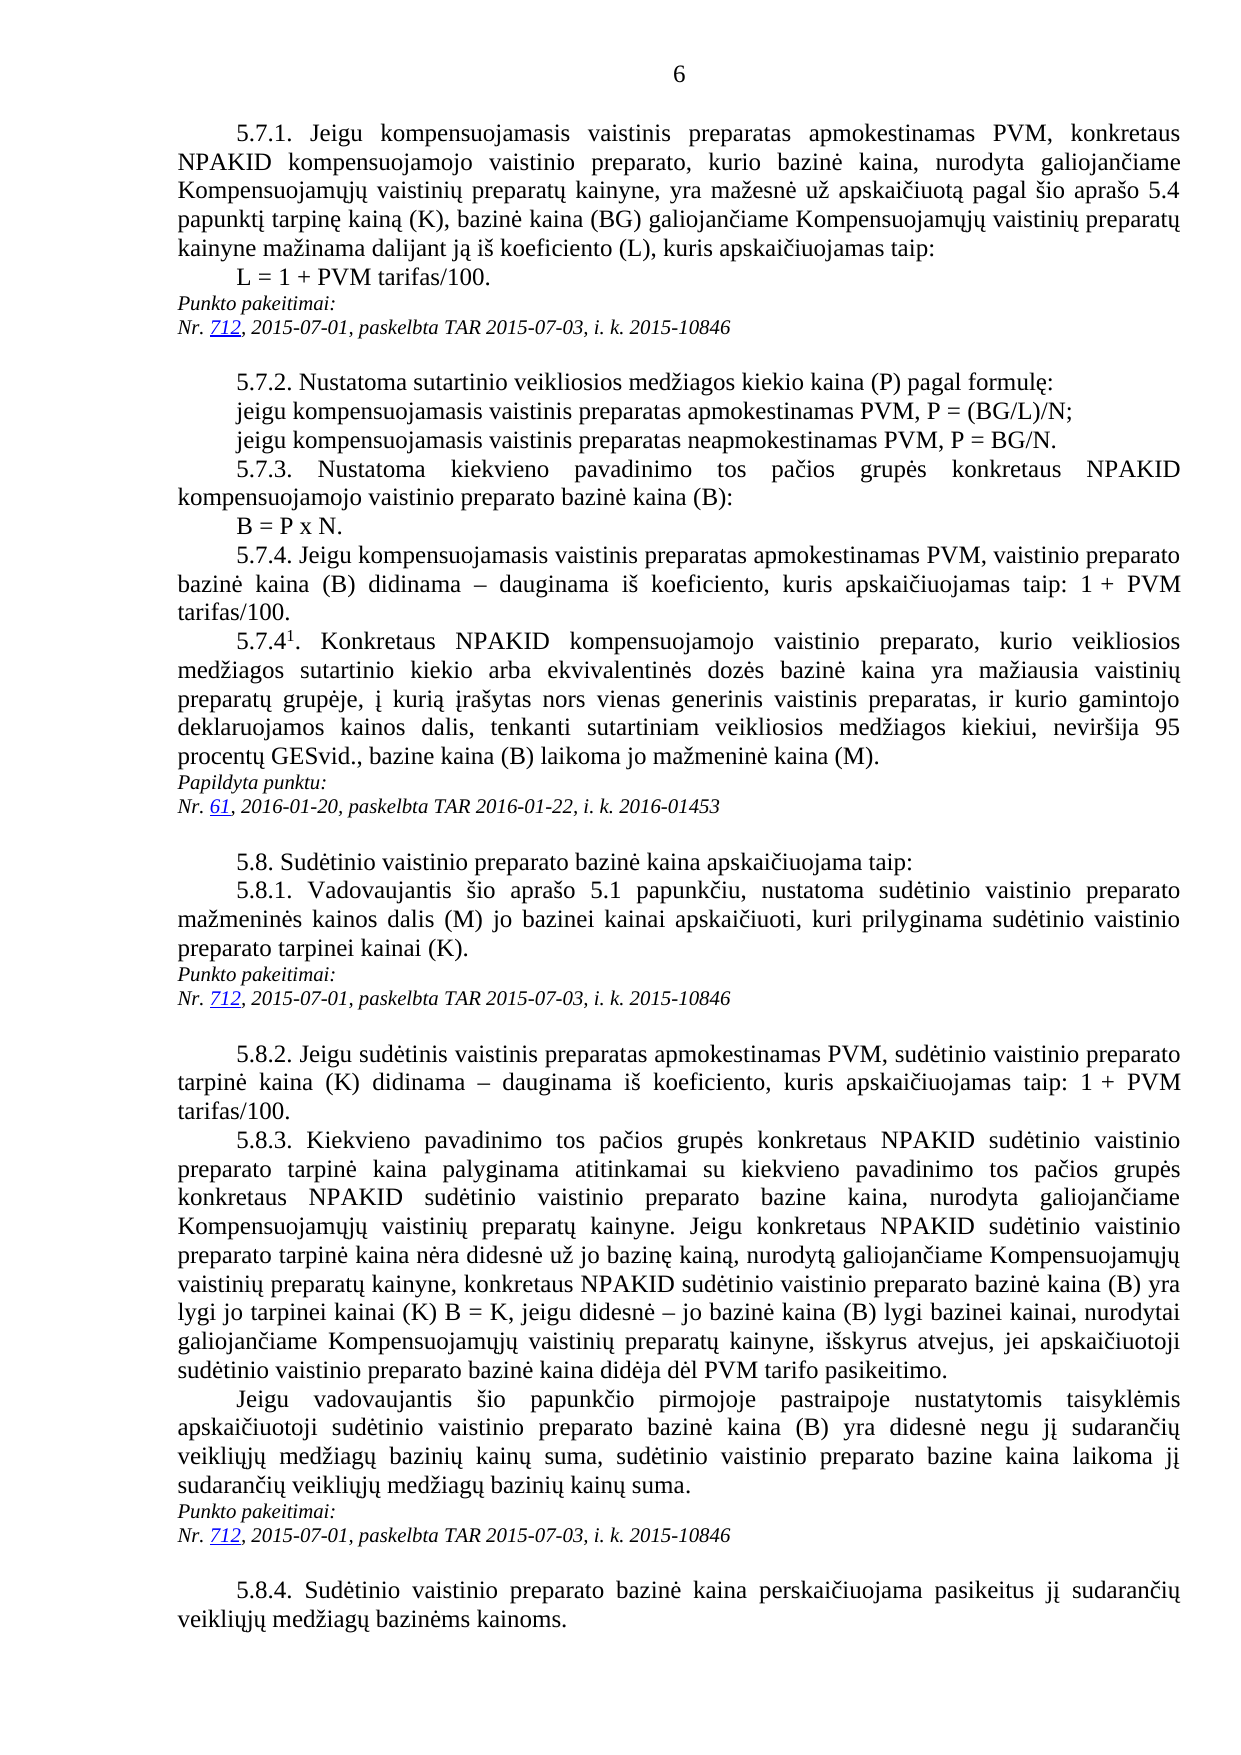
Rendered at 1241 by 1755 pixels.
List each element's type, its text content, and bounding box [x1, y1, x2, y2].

text Papildyta punktu: [177, 770, 1181, 794]
text Punkto pakeitimai: [177, 962, 1181, 986]
text Punkto pakeitimai: [177, 1499, 1181, 1523]
text 5.7.1. Jeigu kompensuojamasis vaistinis preparatas apmokestinamas PVM, konkretaus NPAKID kompensuojamojo vaistinio preparato, kurio bazinė kaina, nurodyta galiojančiame Kompensuojamųjų vaistinių preparatų kainyne, yra mažesnė už apskaičiuotą pagal šio aprašo 5.4 papunktį tarpinę kainą (K), bazinė kaina (BG) galiojančiame Kompensuojamųjų vaistinių preparatų kainyne mažinama dalijant ją iš koeficiento (L), kuris apskaičiuojamas taip: [177, 118, 1181, 262]
text 5.8.3. Kiekvieno pavadinimo tos pačios grupės konkretaus NPAKID sudėtinio vaistinio preparato tarpinė kaina palyginama atitinkamai su kiekvieno pavadinimo tos pačios grupės konkretaus NPAKID sudėtinio vaistinio preparato bazine kaina, nurodyta galiojančiame Kompensuojamųjų vaistinių preparatų kainyne. Jeigu konkretaus NPAKID sudėtinio vaistinio preparato tarpinė kaina nėra didesnė už jo bazinę kainą, nurodytą galiojančiame Kompensuojamųjų vaistinių preparatų kainyne, konkretaus NPAKID sudėtinio vaistinio preparato bazinė kaina (B) yra lygi jo tarpinei kainai (K) B = K, jeigu didesnė – jo bazinė kaina (B) lygi bazinei kainai, nurodytai galiojančiame Kompensuojamųjų vaistinių preparatų kainyne, išskyrus atvejus, jei apskaičiuotoji sudėtinio vaistinio preparato bazinė kaina didėja dėl PVM tarifo pasikeitimo. [177, 1125, 1181, 1384]
text 5.8.4. Sudėtinio vaistinio preparato bazinė kaina perskaičiuojama pasikeitus jį sudarančių veikliųjų medžiagų bazinėms kainoms. [177, 1576, 1181, 1633]
text Jeigu vadovaujantis šio papunkčio pirmojoje pastraipoje nustatytomis taisyklėmis apskaičiuotoji sudėtinio vaistinio preparato bazinė kaina (B) yra didesnė negu jį sudarančių veikliųjų medžiagų bazinių kainų suma, sudėtinio vaistinio preparato bazine kaina laikoma jį sudarančių veikliųjų medžiagų bazinių kainų suma. [177, 1384, 1181, 1499]
text Nr. 712, 2015-07-01, paskelbta TAR 2015-07-03, i. k. 2015-10846 [177, 1523, 1181, 1547]
text 5.7.4. Jeigu kompensuojamasis vaistinis preparatas apmokestinamas PVM, vaistinio preparato bazinė kaina (B) didinama – dauginama iš koeficiento, kuris apskaičiuojamas taip: 1 + PVM tarifas/100. [177, 540, 1181, 626]
text Nr. 712, 2015-07-01, paskelbta TAR 2015-07-03, i. k. 2015-10846 [177, 315, 1181, 339]
text L = 1 + PVM tarifas/100. [177, 262, 1181, 291]
text 5.8.1. Vadovaujantis šio aprašo 5.1 papunkčiu, nustatoma sudėtinio vaistinio preparato mažmeninės kainos dalis (M) jo bazinei kainai apskaičiuoti, kuri prilyginama sudėtinio vaistinio preparato tarpinei kainai (K). [177, 876, 1181, 962]
text 5.8. Sudėtinio vaistinio preparato bazinė kaina apskaičiuojama taip: [177, 847, 1181, 876]
text Nr. 61, 2016-01-20, paskelbta TAR 2016-01-22, i. k. 2016-01453 [177, 794, 1181, 818]
text 5.8.2. Jeigu sudėtinis vaistinis preparatas apmokestinamas PVM, sudėtinio vaistinio preparato tarpinė kaina (K) didinama – dauginama iš koeficiento, kuris apskaičiuojamas taip: 1 + PVM tarifas/100. [177, 1039, 1181, 1125]
text jeigu kompensuojamasis vaistinis preparatas apmokestinamas PVM, P = (BG/L)/N; [177, 396, 1181, 425]
text B = P x N. [177, 511, 1181, 540]
text Punkto pakeitimai: [177, 291, 1181, 315]
text jeigu kompensuojamasis vaistinis preparatas neapmokestinamas PVM, P = BG/N. [177, 425, 1181, 454]
text 5.7.3. Nustatoma kiekvieno pavadinimo tos pačios grupės konkretaus NPAKID kompensuojamojo vaistinio preparato bazinė kaina (B): [177, 454, 1181, 511]
text 5.7.41. Konkretaus NPAKID kompensuojamojo vaistinio preparato, kurio veikliosios medžiagos sutartinio kiekio arba ekvivalentinės dozės bazinė kaina yra mažiausia vaistinių preparatų grupėje, į kurią įrašytas nors vienas generinis vaistinis preparatas, ir kurio gamintojo deklaruojamos kainos dalis, tenkanti sutartiniam veikliosios medžiagos kiekiui, neviršija 95 procentų GESvid., bazine kaina (B) laikoma jo mažmeninė kaina (M). [177, 626, 1181, 770]
text Nr. 712, 2015-07-01, paskelbta TAR 2015-07-03, i. k. 2015-10846 [177, 986, 1181, 1010]
text 5.7.2. Nustatoma sutartinio veikliosios medžiagos kiekio kaina (P) pagal formulę: [177, 367, 1181, 396]
